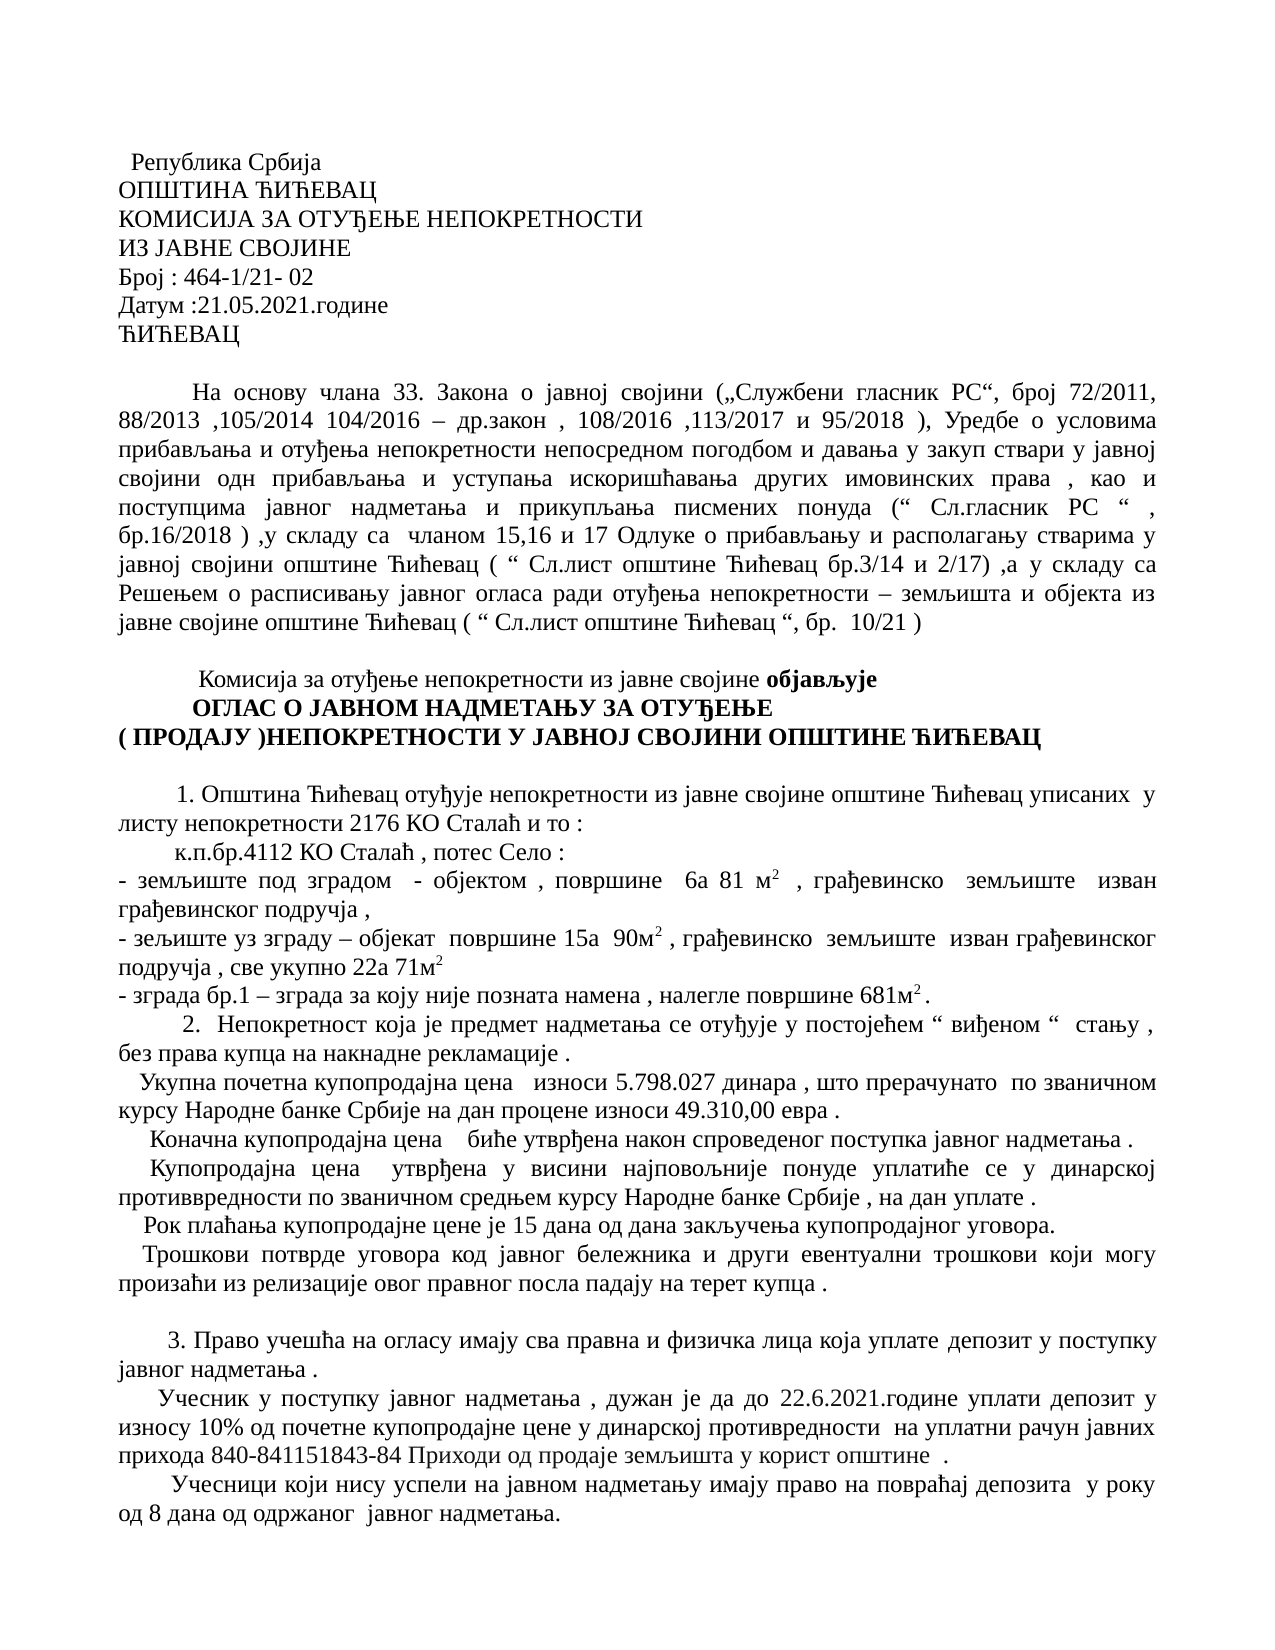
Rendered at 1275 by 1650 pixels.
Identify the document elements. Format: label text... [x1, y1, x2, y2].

text - зељиште уз зграду – објекат површине 15а 90м2 , грађевинско земљиште изван грађевинског подручја , све укупно 22а 71м2 [118, 923, 1157, 981]
text Рок плаћања купопродајне цене је 15 дана од дана закључења купопродајног уговора. [118, 1211, 1157, 1239]
text Република Србија [118, 147, 1157, 176]
text ОГЛАС О ЈАВНОМ НАДМЕТАЊУ ЗА ОТУЂЕЊЕ ( ПРОДАЈУ )НЕПОКРЕТНОСТИ У ЈАВНОЈ СВОЈИНИ ОПШТИНЕ ЋИЋЕВАЦ [118, 693, 1157, 751]
text Укупна почетна купопродајна цена износи 5.798.027 динара , што прерачунато по званичном курсу Народне банке Србије на дан процене износи 49.310,00 евра . [118, 1067, 1157, 1124]
text - земљиште под зградом - објектом , површине 6а 81 м2 , грађевинско земљиште изван грађевинског подручја , [118, 866, 1157, 923]
text ЋИЋЕВАЦ [118, 319, 1157, 348]
text На основу члана 33. Закона о јавној својини („Службени гласник РС“, број 72/2011, 88/2013 ,105/2014 104/2016 – др.закон , 108/2016 ,113/2017 и 95/2018 ), Уредбе о условима прибављања и отуђења непокретности непосредном погодбом и давања у закуп ствари у јавној својини одн прибављања и уступања искоришћавања других имовинских права , као и поступцима јавног надметања и прикупљања писмених понуда (“ Сл.гласник РС “ , бр.16/2018 ) ,у складу са чланом 15,16 и 17 Одлуке о прибављању и располагању стварима у јавној својини општине Ћићевац ( “ Сл.лист општине Ћићевац бр.3/14 и 2/17) ,а у складу са Решењем о расписивању јавног огласа ради отуђења непокретности – земљишта и објекта из јавне својине општине Ћићевац ( “ Сл.лист општине Ћићевац “, бр. 10/21 ) [118, 377, 1157, 636]
text Трошкови потврде уговора код јавног бележника и други евентуални трошкови који могу произаћи из релизације овог правног посла падају на терет купца . [118, 1239, 1157, 1297]
text к.п.бр.4112 КО Сталаћ , потес Село : [118, 837, 1157, 866]
text Учесници који нису успели на јавном надметању имају право на повраћај депозита у року од 8 дана од одржаног јавног надметања. [118, 1469, 1157, 1527]
text 3. Право учешћа на огласу имају сва правна и физичка лица која уплате депозит у поступку јавног надметања . [118, 1326, 1157, 1383]
text ОПШТИНА ЋИЋЕВАЦ [118, 176, 1157, 204]
text 2. Непокретност која је предмет надметања се отуђује у постојећем “ виђеном “ стању , без права купца на накнадне рекламације . [118, 1009, 1157, 1067]
text Коначна купопродајна цена биће утврђена након спроведеног поступка јавног надметања . [118, 1124, 1157, 1153]
text Датум :21.05.2021.године [118, 291, 1157, 319]
text Комисија за отуђење непокретности из јавне својине објављује [118, 664, 1157, 693]
text Купопродајна цена утврђена у висини најповољније понуде уплатиће се у динарској противвредности по званичном средњем курсу Народне банке Србије , на дан уплате . [118, 1153, 1157, 1211]
text Број : 464-1/21- 02 [118, 262, 1157, 291]
text Учесник у поступку јавног надметања , дужан је да до 22.6.2021.године уплати депозит у износу 10% од почетне купопродајне цене у динарској противредности на уплатни рачун јавних прихода 840-841151843-84 Приходи од продаје земљишта у корист општине . [118, 1383, 1157, 1469]
text - зграда бр.1 – зграда за коју није позната намена , налегле површине 681м2 . [118, 981, 1157, 1009]
text 1. Општина Ћићевац отуђује непокретности из јавне својине општине Ћићевац уписаних у листу непокретности 2176 КО Сталаћ и то : [118, 779, 1157, 837]
text КОМИСИЈА ЗА ОТУЂЕЊЕ НЕПОКРЕТНОСТИ [118, 204, 1157, 233]
text ИЗ ЈАВНЕ СВОЈИНЕ [118, 233, 1157, 262]
